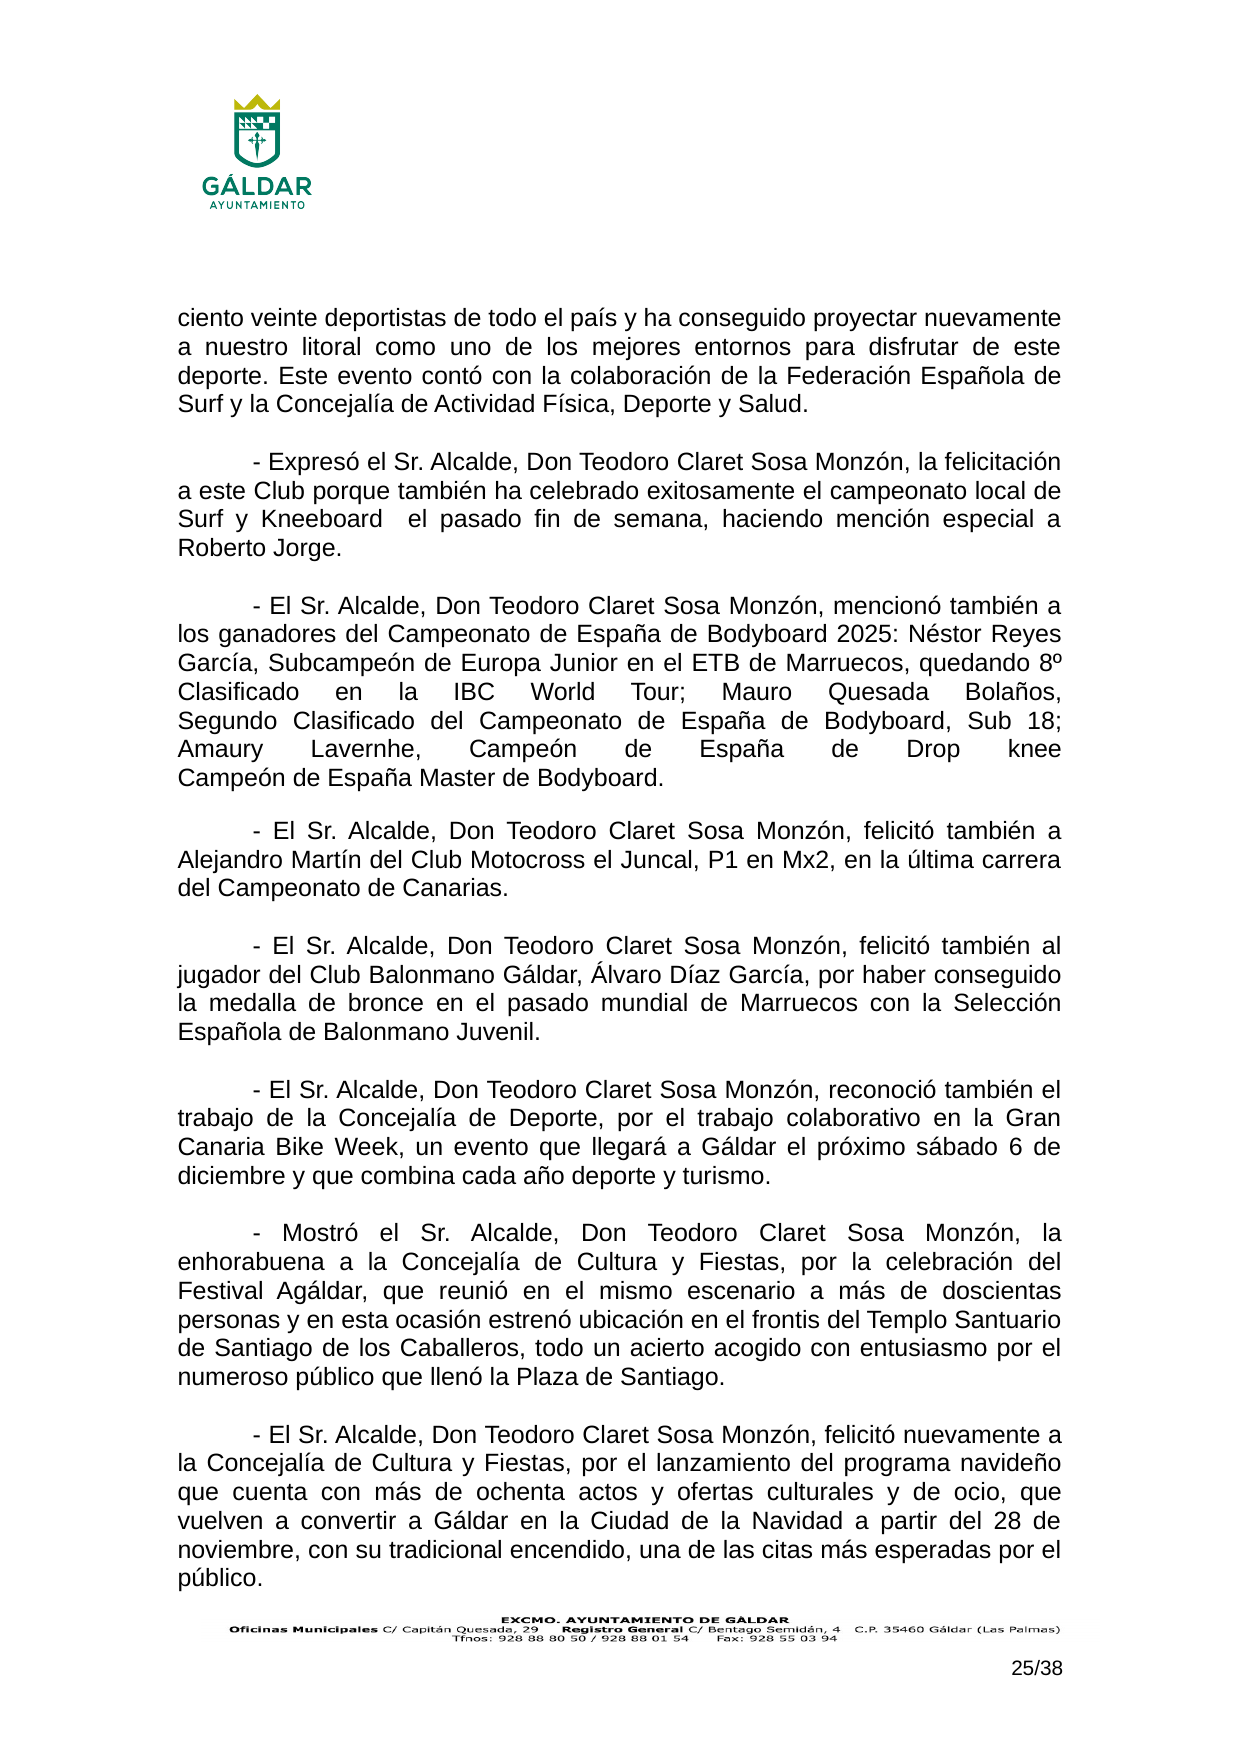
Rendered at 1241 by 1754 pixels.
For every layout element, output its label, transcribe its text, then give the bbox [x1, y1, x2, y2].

text - El Sr. Alcalde, Don Teodoro Claret Sosa Monzón, felicitó nuevamente a la Concejalía de Cultura y Fiestas, por el lanzamiento del programa navideño que cuenta con más de ochenta actos y ofertas culturales y de ocio, que vuelven a convertir a Gáldar en la Ciudad de la Navidad a partir del 28 de noviembre, con su tradicional encendido, una de las citas más esperadas por el público. [177, 1419, 1063, 1592]
text - Mostró el Sr. Alcalde, Don Teodoro Claret Sosa Monzón, la enhorabuena a la Concejalía de Cultura y Fiestas, por la celebración del Festival Agáldar, que reunió en el mismo escenario a más de doscientas personas y en esta ocasión estrenó ubicación en el frontis del Templo Santuario de Santiago de los Caballeros, todo un acierto acogido con entusiasmo por el numeroso público que llenó la Plaza de Santiago. [177, 1218, 1063, 1391]
text - Expresó el Sr. Alcalde, Don Teodoro Claret Sosa Monzón, la felicitación a este Club porque también ha celebrado exitosamente el campeonato local de Surf y Kneeboard el pasado fin de semana, haciendo mención especial a Roberto Jorge. [177, 447, 1063, 562]
text ciento veinte deportistas de todo el país y ha conseguido proyectar nuevamente a nuestro litoral como uno de los mejores entornos para disfrutar de este deporte. Este evento contó con la colaboración de la Federación Española de Surf y la Concejalía de Actividad Física, Deporte y Salud. [177, 303, 1063, 418]
text - El Sr. Alcalde, Don Teodoro Claret Sosa Monzón, mencionó también a los ganadores del Campeonato de España de Bodyboard 2025: Néstor Reyes García, Subcampeón de Europa Junior en el ETB de Marruecos, quedando 8º Clasificado en la IBC World Tour; Mauro Quesada Bolaños, Segundo Clasificado del Campeonato de España de Bodyboard, Sub 18; Amaury Lavernhe, Campeón de España de Drop knee Campeón de España Master de Bodyboard. [177, 591, 1063, 792]
text - El Sr. Alcalde, Don Teodoro Claret Sosa Monzón, felicitó también al jugador del Club Balonmano Gáldar, Álvaro Díaz García, por haber conseguido la medalla de bronce en el pasado mundial de Marruecos con la Selección Española de Balonmano Juvenil. [177, 902, 1063, 1046]
picture [231, 1616, 1071, 1642]
text - El Sr. Alcalde, Don Teodoro Claret Sosa Monzón, felicitó también a Alejandro Martín del Club Motocross el Juncal, P1 en Mx2, en la última carrera del Campeonato de Canarias. [177, 816, 1063, 902]
picture [183, 73, 330, 231]
text - El Sr. Alcalde, Don Teodoro Claret Sosa Monzón, reconoció también el trabajo de la Concejalía de Deporte, por el trabajo colaborativo en la Gran Canaria Bike Week, un evento que llegará a Gáldar el próximo sábado 6 de diciembre y que combina cada año deporte y turismo. [177, 1074, 1063, 1189]
